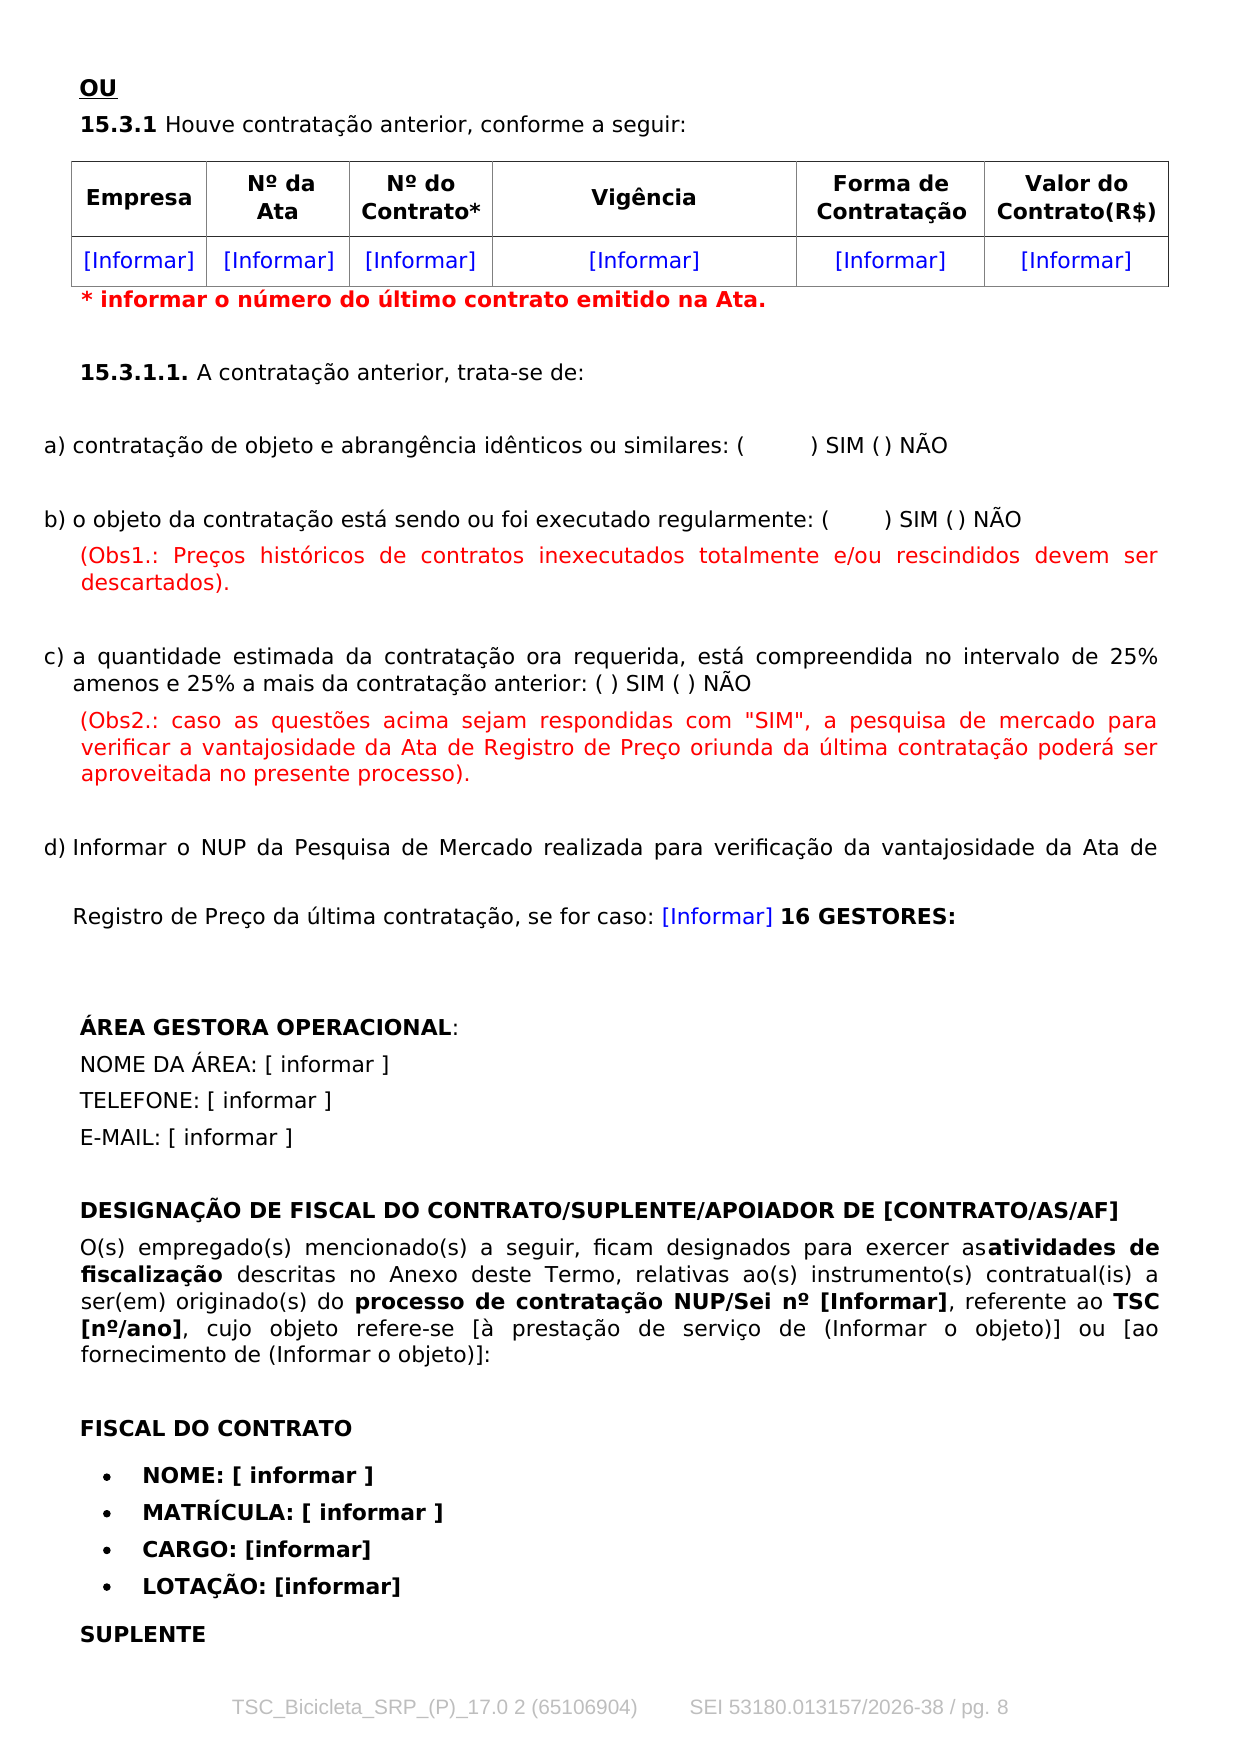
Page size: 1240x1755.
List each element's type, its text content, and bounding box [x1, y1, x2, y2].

text DESIGNAÇÃO DE FISCAL DO CONTRATO/SUPLENTE/APOIADOR DE [CONTRATO/AS/AF] [79, 1199, 1180, 1224]
text (Obs2.: caso as questões acima sejam respondidas com "SIM", a pesquisa de mercado para verificar a vantajosidade da Ata de Registro de Preço oriunda da última contratação poderá ser aproveitada no presente processo). [79, 708, 1158, 787]
list Informar o NUP da Pesquisa de Mercado realizada para verificação da vantajosidade da Ata de Registro de Preço da última contratação, se for caso: [Informar] 16 GESTORES: [44, 835, 1160, 929]
text 15.3.1 Houve contratação anterior, conforme a seguir: [79, 112, 1160, 137]
text 15.3.1.1. A contratação anterior, trata-se de: [79, 360, 1160, 386]
table_cell [Informar] [985, 237, 1168, 286]
text NOME DA ÁREA: [ informar ] [79, 1052, 1160, 1077]
text SUPLENTE [79, 1622, 1180, 1647]
list o objeto da contratação está sendo ou foi executado regularmente: ( ) SIM ( ) NÃO [44, 507, 1160, 532]
table_cell [Informar] [797, 237, 984, 286]
table_cell [Informar] [350, 237, 492, 286]
table_header Valor do Contrato(R$) [985, 162, 1168, 236]
text NOME: [ informar ] [104, 1464, 1180, 1489]
text * informar o número do último contrato emitido na Ata. [81, 287, 1180, 312]
text O(s) empregado(s) mencionado(s) a seguir, ficam designados para exercer asatividades de fiscalização descritas no Anexo deste Termo, relativas ao(s) instrumento(s) contratual(is) a ser(em) originado(s) do processo de contratação NUP/Sei nº [Informar], referente ao TSC [nº/ano], cujo objeto refere-se [à prestação de serviço de (Informar o objeto)] ou [ao fornecimento de (Informar o objeto)]: [79, 1236, 1160, 1368]
table_cell [Informar] [207, 237, 349, 286]
text E-MAIL: [ informar ] [79, 1125, 1160, 1151]
text LOTAÇÃO: [informar] [104, 1574, 1180, 1600]
text ÁREA GESTORA OPERACIONAL: [79, 1015, 1180, 1040]
text TELEFONE: [ informar ] [79, 1088, 1160, 1114]
table_header Forma de Contratação [797, 162, 984, 236]
table_header Vigência [493, 162, 796, 236]
text CARGO: [informar] [104, 1537, 1180, 1563]
list contratação de objeto e abrangência idênticos ou similares: ( ) SIM ( ) NÃO [44, 433, 1160, 459]
list a quantidade estimada da contratação ora requerida, está compreendida no intervalo de 25% amenos e 25% a mais da contratação anterior: ( ) SIM ( ) NÃO [44, 644, 1160, 696]
text MATRÍCULA: [ informar ] [104, 1501, 1180, 1526]
subtitle OU [79, 75, 1180, 102]
table_cell [Informar] [72, 237, 206, 286]
table_cell [Informar] [493, 237, 796, 286]
table_header Nº do Contrato* [350, 162, 492, 236]
table_header Empresa [72, 162, 206, 236]
text FISCAL DO CONTRATO [79, 1416, 1180, 1441]
text (Obs1.: Preços históricos de contratos inexecutados totalmente e/ou rescindidos devem ser descartados). [79, 544, 1158, 596]
table_header Nº da Ata [207, 162, 349, 236]
